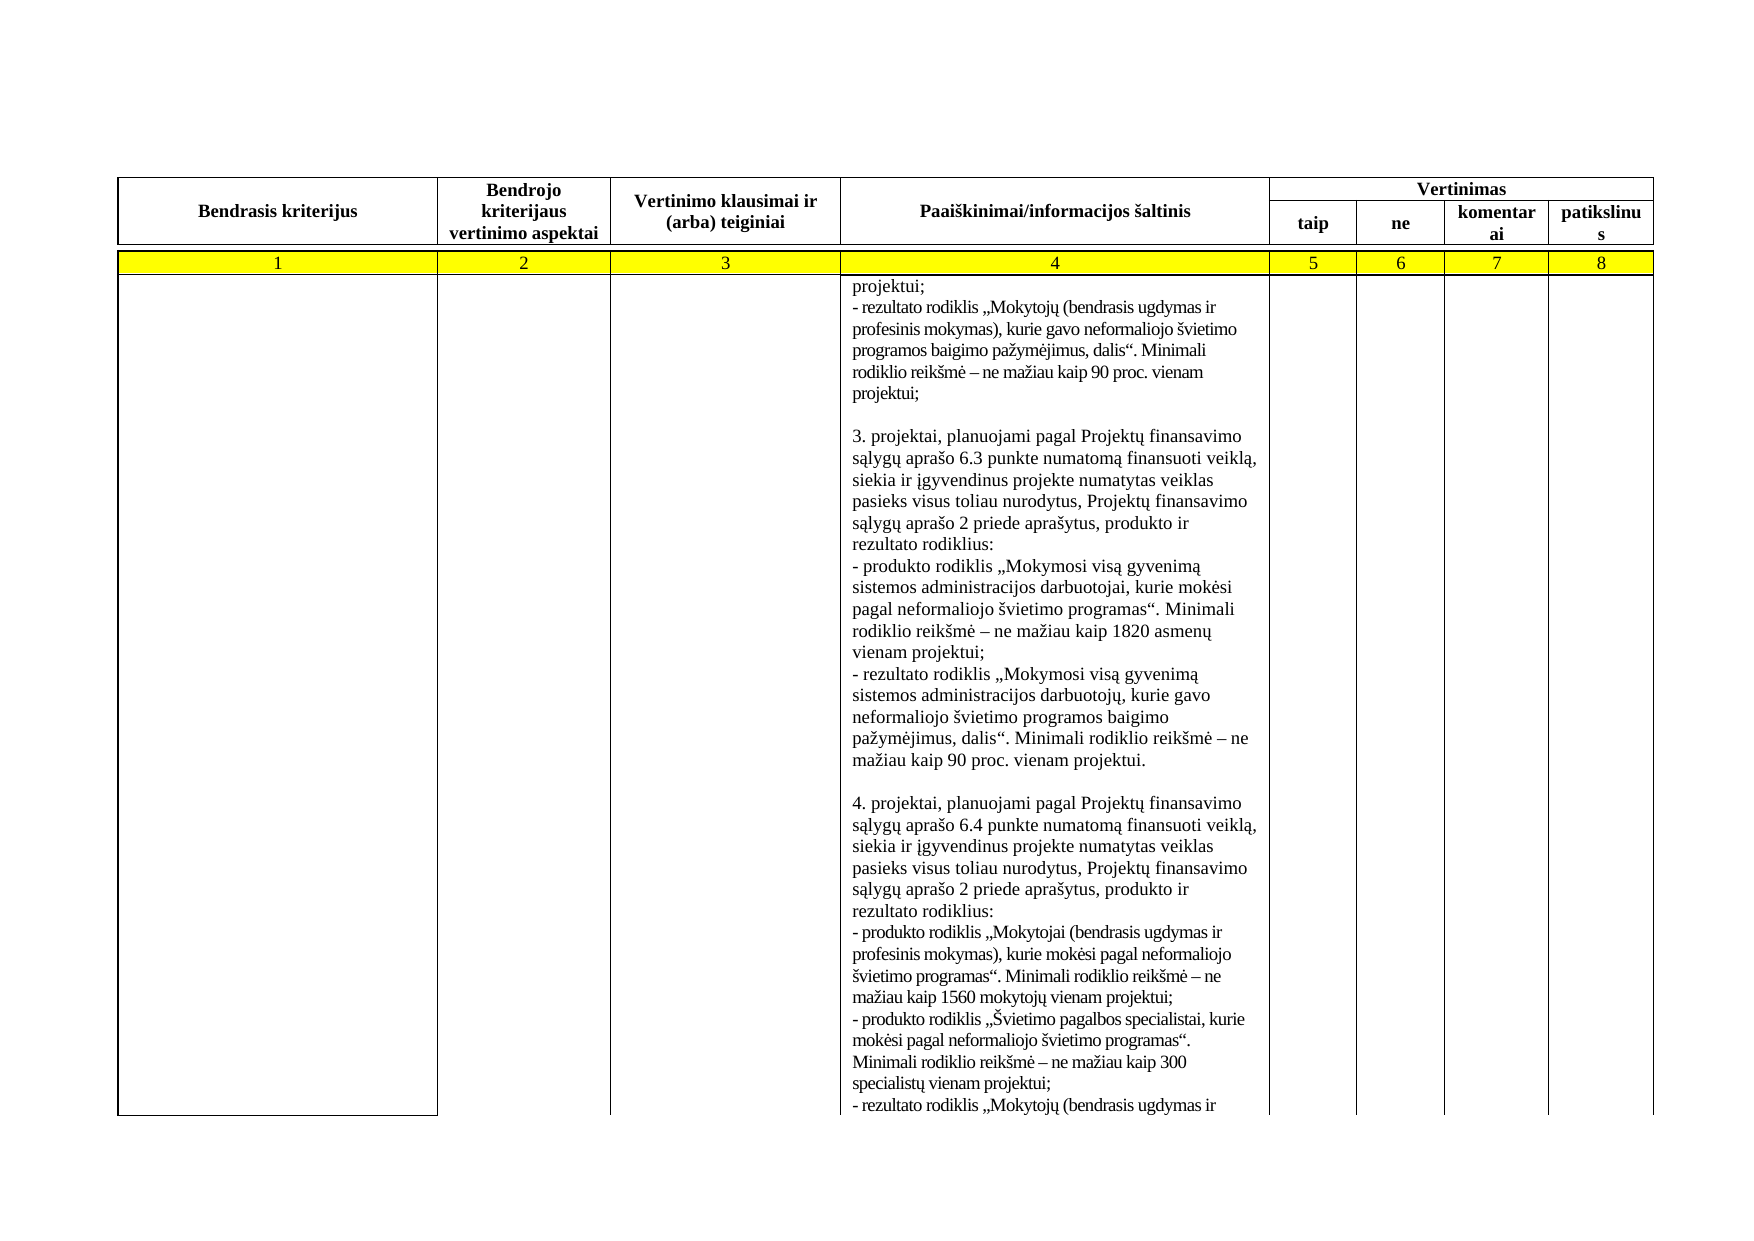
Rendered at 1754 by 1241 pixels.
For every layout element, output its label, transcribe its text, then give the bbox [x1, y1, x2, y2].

table_header Vertinimas [1270, 178, 1653, 200]
table_cell [1549, 245, 1653, 250]
table_cell 6 [1357, 252, 1444, 273]
table_cell taip [1270, 201, 1356, 244]
table_cell [841, 245, 1269, 250]
table_cell [1270, 276, 1356, 1115]
table_cell [1549, 276, 1653, 1115]
table_cell [118, 245, 437, 250]
table_cell 2 [438, 252, 610, 273]
table_cell [119, 275, 437, 1115]
table_cell patikslinus [1549, 201, 1653, 244]
table_cell [610, 245, 841, 250]
table_header Paaiškinimai/informacijos šaltinis [841, 178, 1269, 244]
table_cell [438, 245, 610, 250]
table_header Bendrojo kriterijaus vertinimo aspektai [438, 178, 610, 244]
table_cell [611, 275, 840, 1115]
table_cell ne [1357, 201, 1444, 244]
table_cell 3 [611, 252, 840, 273]
table_cell [1357, 245, 1444, 250]
table_cell 4 [841, 252, 1269, 273]
table_header Vertinimo klausimai ir (arba) teiginiai [611, 178, 840, 244]
table_header Bendrasis kriterijus [119, 178, 437, 244]
table_cell [1357, 276, 1444, 1115]
table_cell 7 [1445, 252, 1548, 273]
table_cell projektui; - rezultato rodiklis „Mokytojų (bendrasis ugdymas ir profesinis mokymas), kurie gavo neformaliojo švietimo programos baigimo pažymėjimus, dalis“. Minimali rodiklio reikšmė – ne mažiau kaip 90 proc. vienam projektui; 3. projektai, planuojami pagal Projektų finansavimo sąlygų aprašo 6.3 punkte numatomą finansuoti veiklą, siekia ir įgyvendinus projekte numatytas veiklas pasieks visus toliau nurodytus, Projektų finansavimo sąlygų aprašo 2 priede aprašytus, produkto ir rezultato rodiklius: - produkto rodiklis „Mokymosi visą gyvenimą sistemos administracijos darbuotojai, kurie mokėsi pagal neformaliojo švietimo programas“. Minimali rodiklio reikšmė – ne mažiau kaip 1820 asmenų vienam projektui; - rezultato rodiklis „Mokymosi visą gyvenimą sistemos administracijos darbuotojų, kurie gavo neformaliojo švietimo programos baigimo pažymėjimus, dalis“. Minimali rodiklio reikšmė – ne mažiau kaip 90 proc. vienam projektui. 4. projektai, planuojami pagal Projektų finansavimo sąlygų aprašo 6.4 punkte numatomą finansuoti veiklą, siekia ir įgyvendinus projekte numatytas veiklas pasieks visus toliau nurodytus, Projektų finansavimo sąlygų aprašo 2 priede aprašytus, produkto ir rezultato rodiklius: - produkto rodiklis „Mokytojai (bendrasis ugdymas ir profesinis mokymas), kurie mokėsi pagal neformaliojo švietimo programas“. Minimali rodiklio reikšmė – ne mažiau kaip 1560 mokytojų vienam projektui; - produkto rodiklis „Švietimo pagalbos specialistai, kurie mokėsi pagal neformaliojo švietimo programas“. Minimali rodiklio reikšmė – ne mažiau kaip 300 specialistų vienam projektui; - rezultato rodiklis „Mokytojų (bendrasis ugdymas ir [841, 276, 1269, 1115]
table_cell komentarai [1445, 201, 1548, 244]
table_cell 1 [119, 252, 437, 273]
table_cell [1444, 245, 1549, 250]
table_cell 5 [1270, 252, 1356, 273]
table_cell 8 [1549, 252, 1653, 273]
table_cell [438, 275, 610, 1115]
table_cell [1445, 276, 1548, 1115]
table_cell [1269, 245, 1357, 250]
